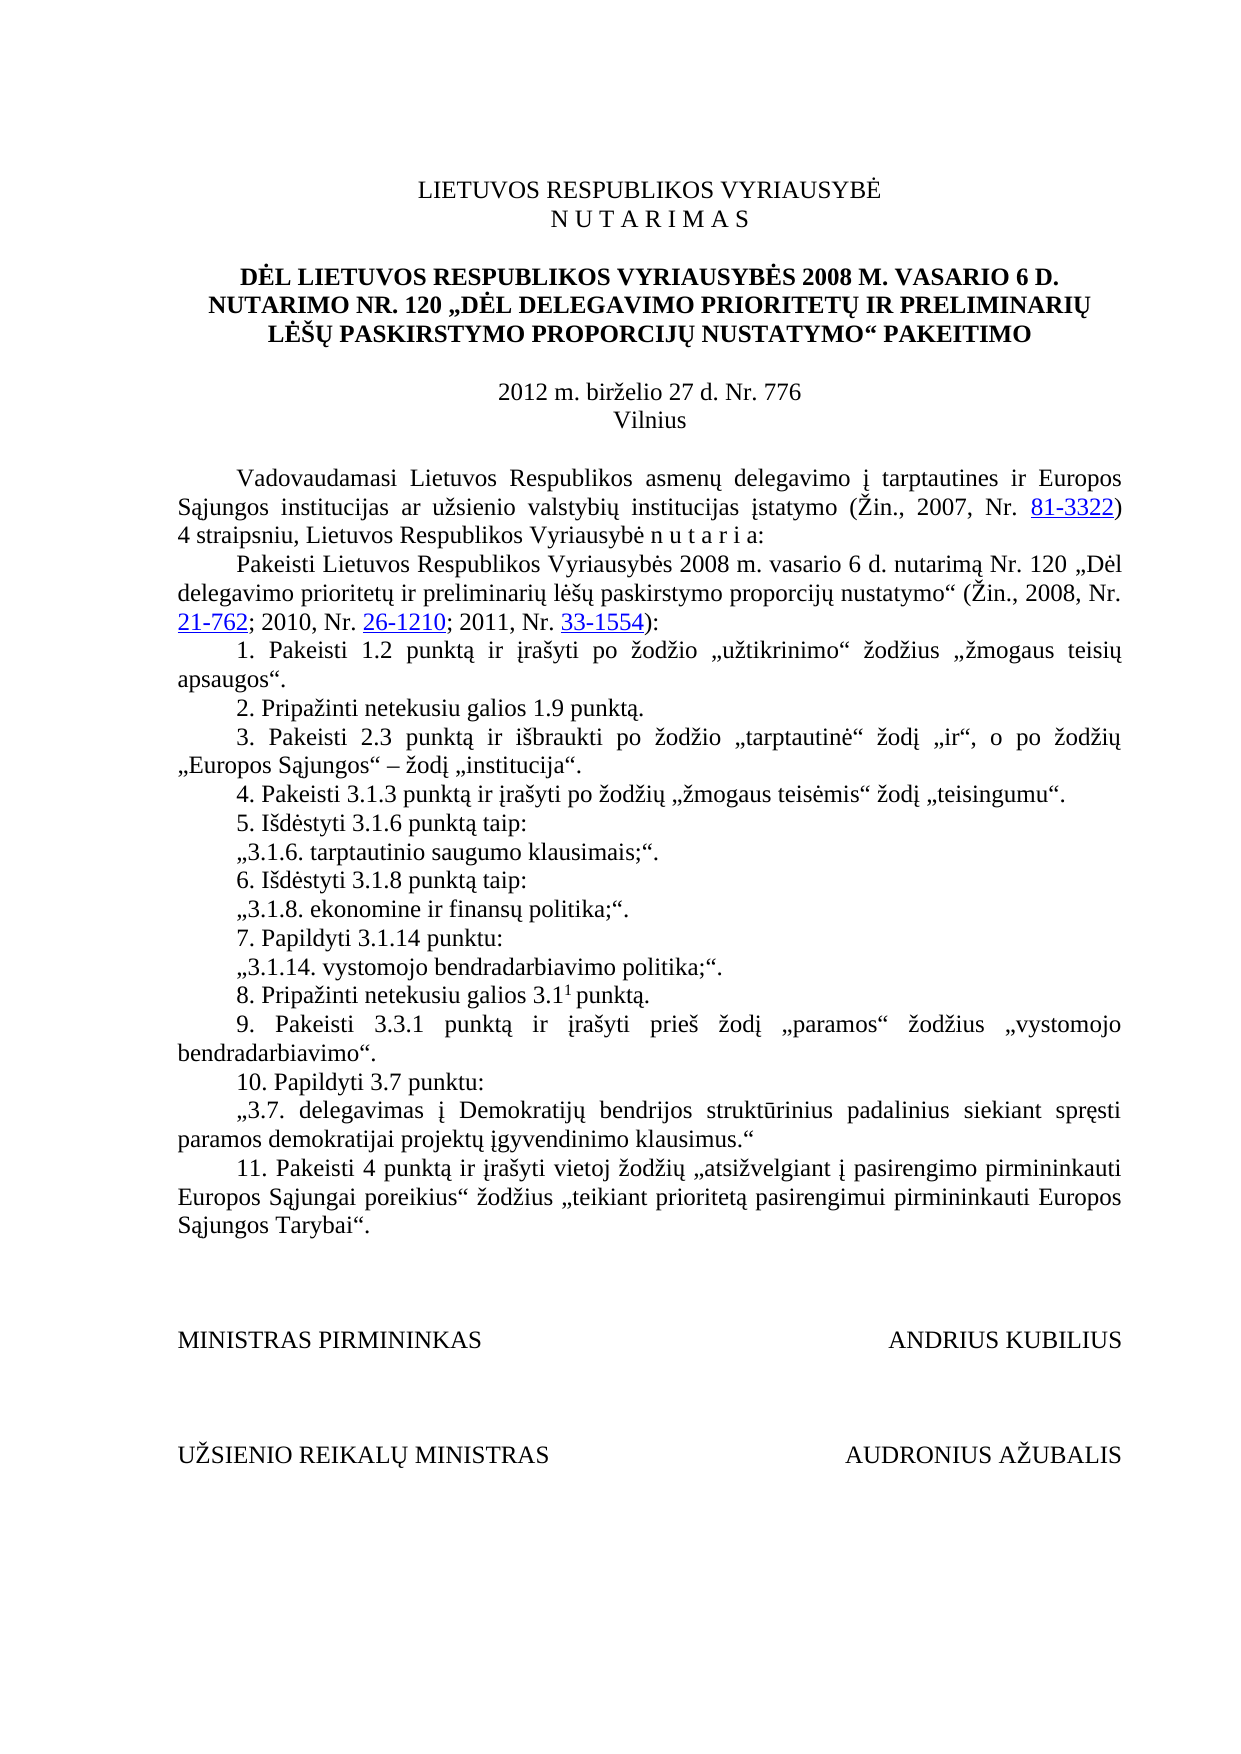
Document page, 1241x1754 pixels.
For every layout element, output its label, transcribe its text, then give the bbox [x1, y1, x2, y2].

text 9. Pakeisti 3.3.1 punktą ir įrašyti prieš žodį „paramos“ žodžius „vystomojo bendradarbiavimo“. [177, 1009, 1122, 1067]
text Lietuvos Respublikos Vyriausybė [177, 176, 1122, 204]
text „3.1.8. ekonomine ir finansų politika;“. [177, 894, 1122, 923]
text „3.1.6. tarptautinio saugumo klausimais;“. [177, 837, 1122, 866]
text 7. Papildyti 3.1.14 punktu: [177, 923, 1122, 952]
text 8. Pripažinti netekusiu galios 3.11 punktą. [177, 981, 1122, 1009]
text 4. Pakeisti 3.1.3 punktą ir įrašyti po žodžių „žmogaus teisėmis“ žodį „teisingumu“. [177, 779, 1122, 808]
text UŽSIENIO REIKALŲ MINISTRAS AUDRONIUS AŽUBALIS [177, 1441, 1122, 1469]
text DĖL LIETUVOS RESPUBLIKOS VYRIAUSYBĖS 2008 M. VASARIO 6 D. NUTARIMO NR. 120 „DĖL DELEGAVIMO PRIORITETŲ IR preliminarių lėšų paskirstymo PROPORCIJŲ NUSTATYMO“ PAKEITIMO [177, 262, 1122, 348]
text 5. Išdėstyti 3.1.6 punktą taip: [177, 808, 1122, 837]
text 1. Pakeisti 1.2 punktą ir įrašyti po žodžio „užtikrinimo“ žodžius „žmogaus teisių apsaugos“. [177, 636, 1122, 693]
text Vadovaudamasi Lietuvos Respublikos asmenų delegavimo į tarptautines ir Europos Sąjungos institucijas ar užsienio valstybių institucijas įstatymo (Žin., 2007, Nr. 81-3322) 4 straipsniu, Lietuvos Respublikos Vyriausybė n u t a r i a: [177, 463, 1122, 549]
text 11. Pakeisti 4 punktą ir įrašyti vietoj žodžių „atsižvelgiant į pasirengimo pirmininkauti Europos Sąjungai poreikius“ žodžius „teikiant prioritetą pasirengimui pirmininkauti Europos Sąjungos Tarybai“. [177, 1153, 1122, 1239]
text 3. Pakeisti 2.3 punktą ir išbraukti po žodžio „tarptautinė“ žodį „ir“, o po žodžių „Europos Sąjungos“ – žodį „institucija“. [177, 722, 1122, 779]
text „3.1.14. vystomojo bendradarbiavimo politika;“. [177, 952, 1122, 981]
text Vilnius [177, 406, 1122, 434]
text 2012 m. birželio 27 d. Nr. 776 [177, 377, 1122, 406]
text 10. Papildyti 3.7 punktu: [177, 1067, 1122, 1096]
text 2. Pripažinti netekusiu galios 1.9 punktą. [177, 693, 1122, 722]
text Pakeisti Lietuvos Respublikos Vyriausybės 2008 m. vasario 6 d. nutarimą Nr. 120 „Dėl delegavimo prioritetų ir preliminarių lėšų paskirstymo proporcijų nustatymo“ (Žin., 2008, Nr. 21-762; 2010, Nr. 26-1210; 2011, Nr. 33-1554): [177, 549, 1122, 636]
text MINISTRAS PIRMININKAS ANDRIUS KUBILIUS [177, 1326, 1122, 1354]
text NUTARIMAS [177, 204, 1122, 233]
text 6. Išdėstyti 3.1.8 punktą taip: [177, 866, 1122, 894]
text „3.7. delegavimas į Demokratijų bendrijos struktūrinius padalinius siekiant spręsti paramos demokratijai projektų įgyvendinimo klausimus.“ [177, 1096, 1122, 1153]
